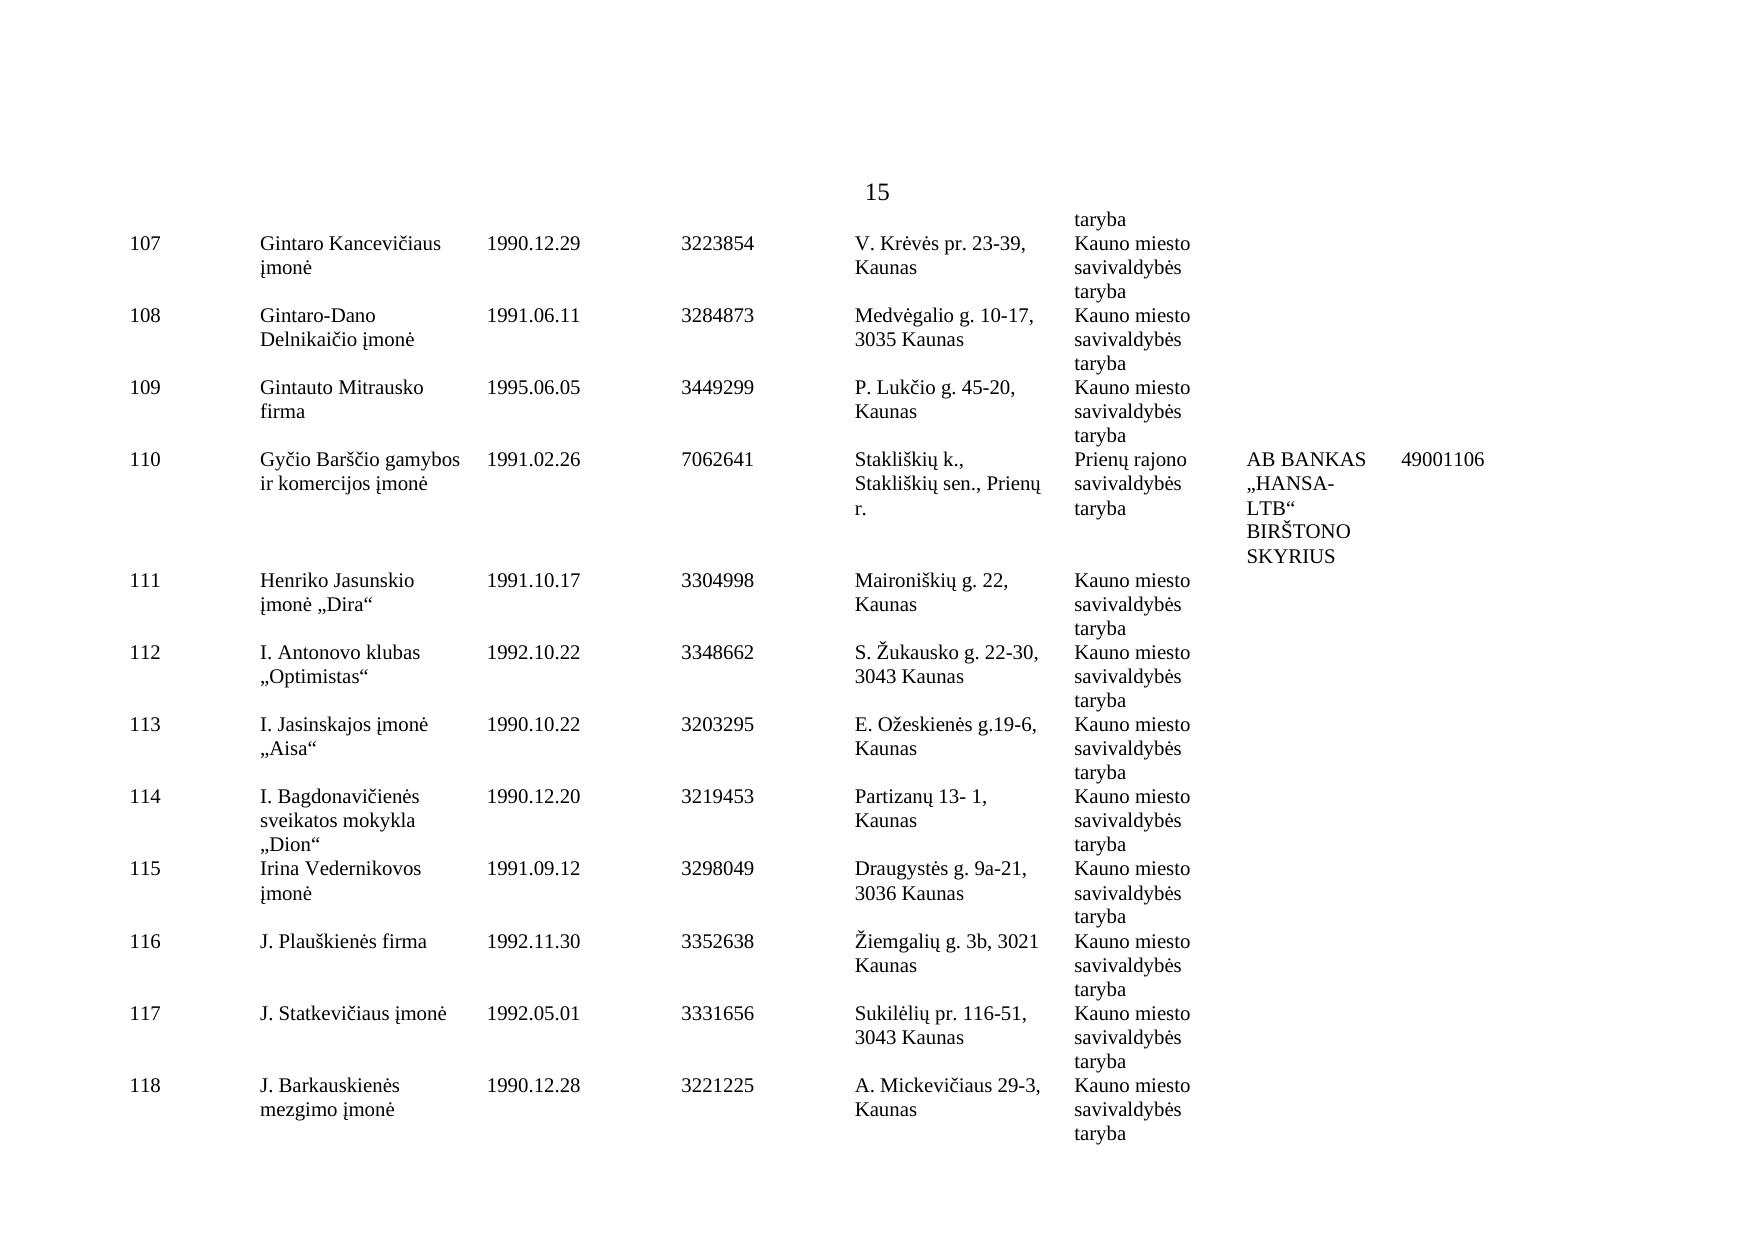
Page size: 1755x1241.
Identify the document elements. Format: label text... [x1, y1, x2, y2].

table_cell 7062641 [670, 447, 843, 568]
table_cell 1991.06.11 [475, 303, 670, 375]
table_cell 1990.12.29 [475, 231, 670, 303]
table_cell 3219453 [670, 784, 843, 856]
table_cell Stakliškių k., Stakliškių sen., Prienų r. [843, 447, 1063, 568]
table_cell 3331656 [670, 1001, 843, 1073]
table_cell [1235, 231, 1390, 303]
table_cell [1235, 784, 1390, 856]
table_cell 3298049 [670, 856, 843, 928]
table_cell [670, 207, 843, 231]
table_cell S. Žukausko g. 22-30, 3043 Kaunas [843, 640, 1063, 712]
table_cell [1235, 712, 1390, 784]
table_cell Kauno miesto savivaldybės taryba [1063, 929, 1235, 1001]
table_cell Kauno miesto savivaldybės taryba [1063, 1073, 1235, 1145]
table_cell Kauno miesto savivaldybės taryba [1063, 231, 1235, 303]
table_cell Kauno miesto savivaldybės taryba [1063, 712, 1235, 784]
table_cell [1390, 568, 1606, 640]
table_cell Gintaro Kancevičiaus įmonė [249, 231, 475, 303]
table_cell 1995.06.05 [475, 375, 670, 447]
table_cell 3223854 [670, 231, 843, 303]
table_cell Prienų rajono savivaldybės taryba [1063, 447, 1235, 568]
table_cell [1235, 375, 1390, 447]
table_cell [1235, 568, 1390, 640]
table_cell 112 [118, 640, 249, 712]
table_cell J. Plauškienės firma [249, 929, 475, 1001]
table_cell 1990.12.28 [475, 1073, 670, 1145]
table_cell 3449299 [670, 375, 843, 447]
table_cell 3203295 [670, 712, 843, 784]
table_cell Kauno miesto savivaldybės taryba [1063, 1001, 1235, 1073]
table_cell 3284873 [670, 303, 843, 375]
table_cell [1390, 929, 1606, 1001]
table_cell Sukilėlių pr. 116-51, 3043 Kaunas [843, 1001, 1063, 1073]
table_cell Kauno miesto savivaldybės taryba [1063, 856, 1235, 928]
table_cell 118 [118, 1073, 249, 1145]
table_cell [1390, 207, 1606, 231]
table_cell Kauno miesto savivaldybės taryba [1063, 640, 1235, 712]
table_cell 3221225 [670, 1073, 843, 1145]
table_cell [1235, 856, 1390, 928]
table_cell Žiemgalių g. 3b, 3021 Kaunas [843, 929, 1063, 1001]
table_cell 3304998 [670, 568, 843, 640]
table_cell I. Bagdonavičienės sveikatos mokykla „Dion“ [249, 784, 475, 856]
table_cell 1990.10.22 [475, 712, 670, 784]
table_cell [1235, 303, 1390, 375]
table_cell 1992.05.01 [475, 1001, 670, 1073]
table_cell Kauno miesto savivaldybės taryba [1063, 784, 1235, 856]
table_cell 110 [118, 447, 249, 568]
table_cell [1235, 1001, 1390, 1073]
table_cell 109 [118, 375, 249, 447]
table_cell [1235, 1073, 1390, 1145]
table_cell 115 [118, 856, 249, 928]
table_cell Maironiškių g. 22, Kaunas [843, 568, 1063, 640]
table_cell [1390, 712, 1606, 784]
table_cell [1390, 375, 1606, 447]
table_cell [1390, 784, 1606, 856]
table_cell taryba [1063, 207, 1235, 231]
table_cell Partizanų 13- 1, Kaunas [843, 784, 1063, 856]
table_cell 49001106 [1390, 447, 1606, 568]
table_cell [1235, 929, 1390, 1001]
table_cell P. Lukčio g. 45-20, Kaunas [843, 375, 1063, 447]
table_cell Gintaro-Dano Delnikaičio įmonė [249, 303, 475, 375]
table_cell E. Ožeskienės g.19-6, Kaunas [843, 712, 1063, 784]
table_cell 3352638 [670, 929, 843, 1001]
table_cell [249, 207, 475, 231]
table_cell V. Krėvės pr. 23-39, Kaunas [843, 231, 1063, 303]
table_cell 116 [118, 929, 249, 1001]
table_cell I. Antonovo klubas „Optimistas“ [249, 640, 475, 712]
table_cell Gintauto Mitrausko firma [249, 375, 475, 447]
table_cell [1390, 856, 1606, 928]
table_cell 1992.11.30 [475, 929, 670, 1001]
table_cell [1390, 640, 1606, 712]
table_cell Henriko Jasunskio įmonė „Dira“ [249, 568, 475, 640]
table_cell [1235, 640, 1390, 712]
table_cell [1235, 207, 1390, 231]
table_cell Draugystės g. 9a-21, 3036 Kaunas [843, 856, 1063, 928]
table_cell [475, 207, 670, 231]
table_cell 1991.10.17 [475, 568, 670, 640]
table_cell 108 [118, 303, 249, 375]
table_cell 107 [118, 231, 249, 303]
table_cell 113 [118, 712, 249, 784]
table_cell AB BANKAS „HANSA-LTB“ BIRŠTONO SKYRIUS [1235, 447, 1390, 568]
table_cell 1991.09.12 [475, 856, 670, 928]
table_cell 1992.10.22 [475, 640, 670, 712]
table_cell Irina Vedernikovos įmonė [249, 856, 475, 928]
table_cell Kauno miesto savivaldybės taryba [1063, 568, 1235, 640]
table_cell 3348662 [670, 640, 843, 712]
table_cell 1990.12.20 [475, 784, 670, 856]
table_cell J. Statkevičiaus įmonė [249, 1001, 475, 1073]
table_cell Medvėgalio g. 10-17, 3035 Kaunas [843, 303, 1063, 375]
table_cell 117 [118, 1001, 249, 1073]
table_cell I. Jasinskajos įmonė „Aisa“ [249, 712, 475, 784]
table_cell Gyčio Barščio gamybos ir komercijos įmonė [249, 447, 475, 568]
table_cell [118, 207, 249, 231]
table_cell J. Barkauskienės mezgimo įmonė [249, 1073, 475, 1145]
table_cell 114 [118, 784, 249, 856]
table_cell [1390, 1001, 1606, 1073]
table_cell [1390, 303, 1606, 375]
table_cell Kauno miesto savivaldybės taryba [1063, 375, 1235, 447]
table_cell 1991.02.26 [475, 447, 670, 568]
table_cell [1390, 1073, 1606, 1145]
table_cell Kauno miesto savivaldybės taryba [1063, 303, 1235, 375]
table_cell 111 [118, 568, 249, 640]
table_cell [843, 207, 1063, 231]
table_cell A. Mickevičiaus 29-3, Kaunas [843, 1073, 1063, 1145]
table_cell [1390, 231, 1606, 303]
